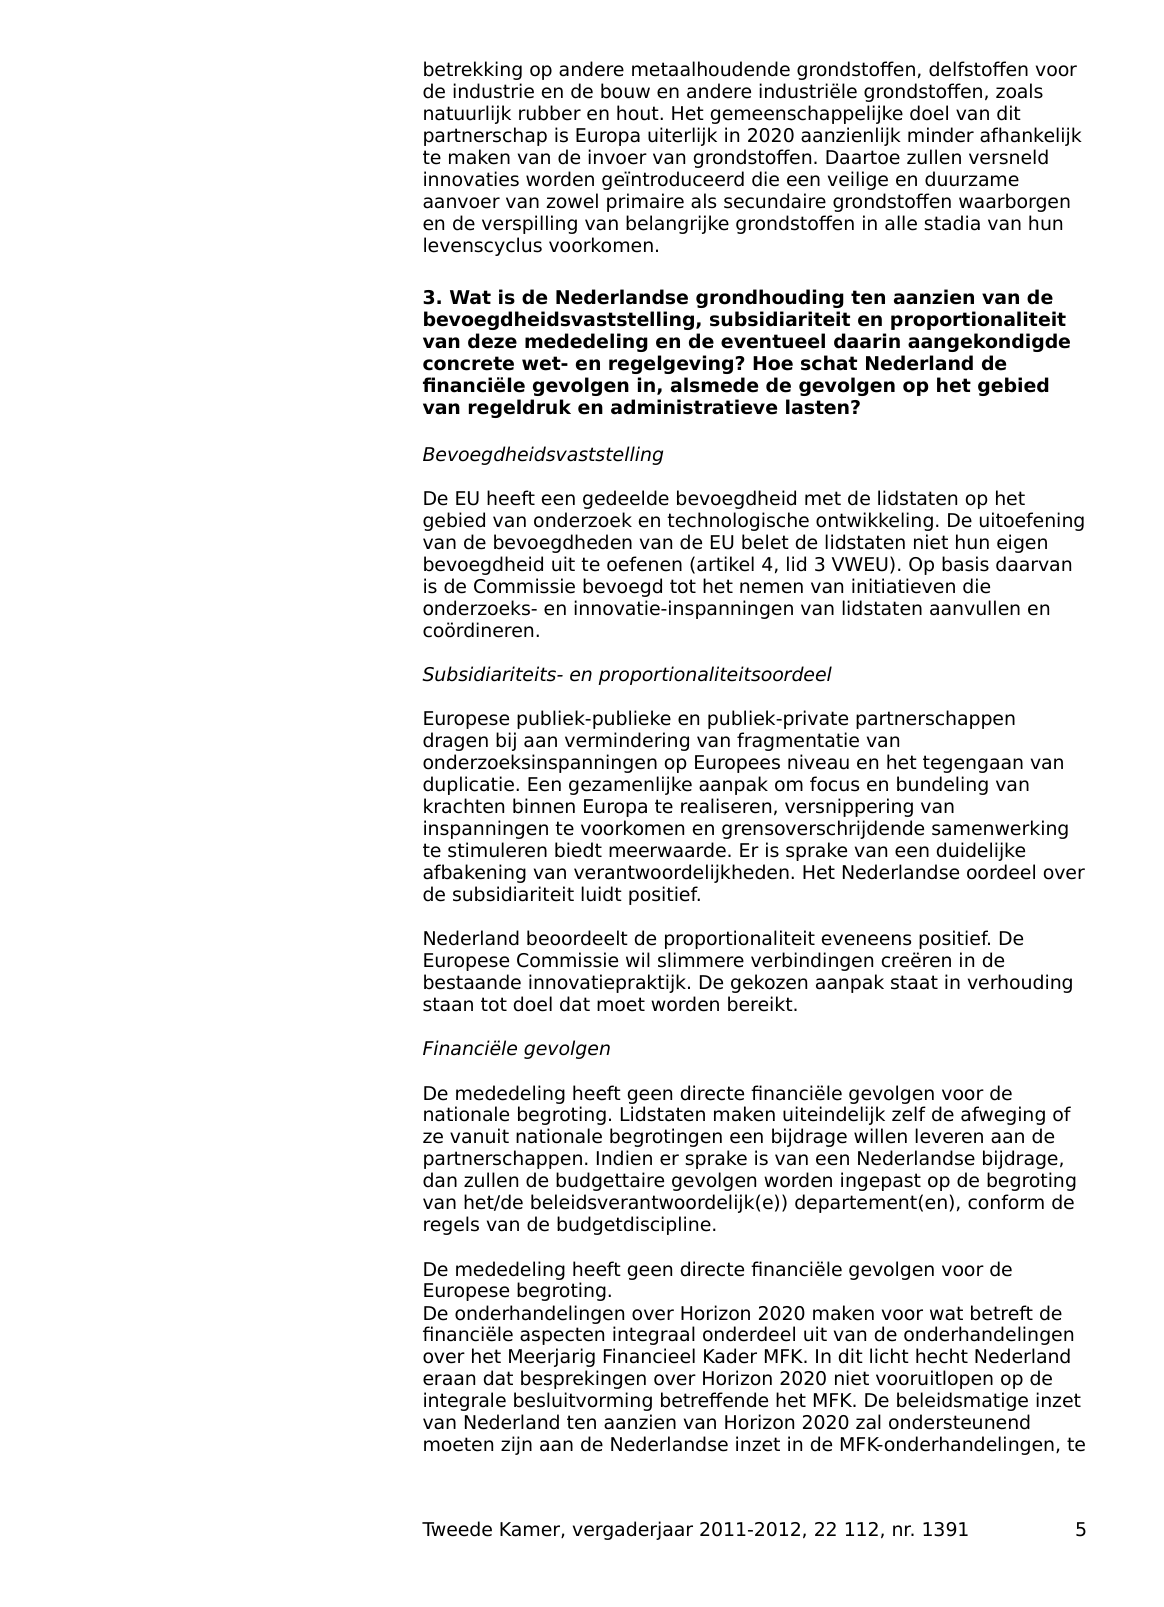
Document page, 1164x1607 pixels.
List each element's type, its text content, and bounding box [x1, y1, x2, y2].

text betrekking op andere metaalhoudende grondstoffen, delfstoffen voor de industrie en de bouw en andere industriële grondstoffen, zoals natuurlijk rubber en hout. Het gemeenschappelijke doel van dit partnerschap is Europa uiterlijk in 2020 aanzienlijk minder afhankelijk te maken van de invoer van grondstoffen. Daartoe zullen versneld innovaties worden geïntroduceerd die een veilige en duurzame aanvoer van zowel primaire als secundaire grondstoffen waarborgen en de verspilling van belangrijke grondstoffen in alle stadia van hun levenscyclus voorkomen. [422, 59, 1087, 257]
text De mededeling heeft geen directe financiële gevolgen voor de nationale begroting. Lidstaten maken uiteindelijk zelf de afweging of ze vanuit nationale begrotingen een bijdrage willen leveren aan de partnerschappen. Indien er sprake is van een Nederlandse bijdrage, dan zullen de budgettaire gevolgen worden ingepast op de begroting van het/de beleidsverantwoordelijk(e)) departement(en), conform de regels van de budgetdiscipline. [422, 1082, 1087, 1236]
subtitle Subsidiariteits- en proportionaliteitsoordeel [422, 664, 1087, 686]
subtitle Financiële gevolgen [422, 1038, 1087, 1060]
text Nederland beoordeelt de proportionaliteit eveneens positief. De Europese Commissie wil slimmere verbindingen creëren in de bestaande innovatiepraktijk. De gekozen aanpak staat in verhouding staan tot doel dat moet worden bereikt. [422, 928, 1087, 1016]
text De onderhandelingen over Horizon 2020 maken voor wat betreft de financiële aspecten integraal onderdeel uit van de onderhandelingen over het Meerjarig Financieel Kader MFK. In dit licht hecht Nederland eraan dat besprekingen over Horizon 2020 niet vooruitlopen op de integrale besluitvorming betreffende het MFK. De beleidsmatige inzet van Nederland ten aanzien van Horizon 2020 zal ondersteunend moeten zijn aan de Nederlandse inzet in de MFK-onderhandelingen, te [422, 1302, 1087, 1456]
text Europese publiek-publieke en publiek-private partnerschappen dragen bij aan vermindering van fragmentatie van onderzoeksinspanningen op Europees niveau en het tegengaan van duplicatie. Een gezamenlijke aanpak om focus en bundeling van krachten binnen Europa te realiseren, versnippering van inspanningen te voorkomen en grensoverschrijdende samenwerking te stimuleren biedt meerwaarde. Er is sprake van een duidelijke afbakening van verantwoordelijkheden. Het Nederlandse oordeel over de subsidiariteit luidt positief. [422, 708, 1087, 906]
text De EU heeft een gedeelde bevoegdheid met de lidstaten op het gebied van onderzoek en technologische ontwikkeling. De uitoefening van de bevoegdheden van de EU belet de lidstaten niet hun eigen bevoegdheid uit te oefenen (artikel 4, lid 3 VWEU). Op basis daarvan is de Commissie bevoegd tot het nemen van initiatieven die onderzoeks- en innovatie-inspanningen van lidstaten aanvullen en coördineren. [422, 488, 1087, 642]
text De mededeling heeft geen directe financiële gevolgen voor de Europese begroting. [422, 1258, 1087, 1302]
subtitle 3. Wat is de Nederlandse grondhouding ten aanzien van de bevoegdheidsvaststelling, subsidiariteit en proportionaliteit van deze mededeling en de eventueel daarin aangekondigde concrete wet- en regelgeving? Hoe schat Nederland de financiële gevolgen in, alsmede de gevolgen op het gebied van regeldruk en administratieve lasten? [422, 287, 1087, 419]
subtitle Bevoegdheidsvaststelling [422, 444, 1087, 466]
